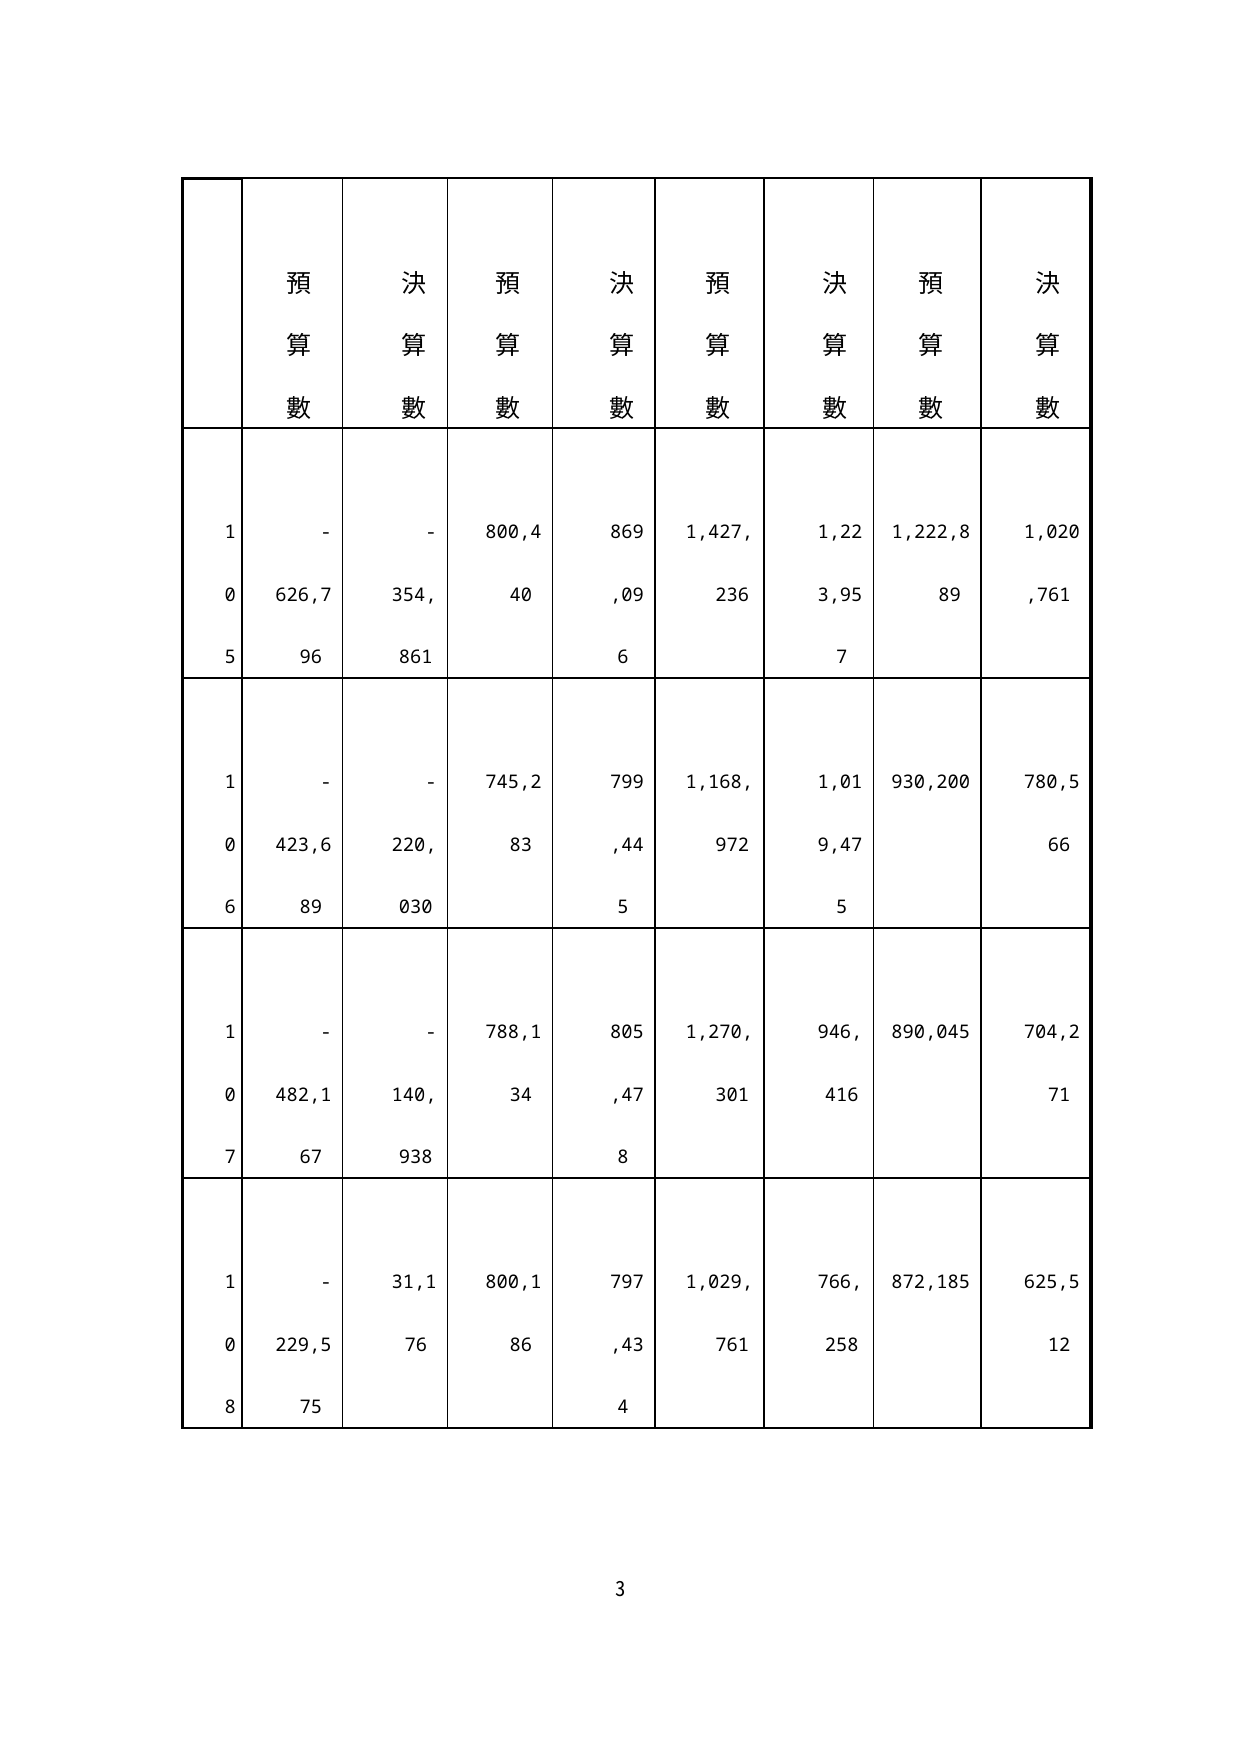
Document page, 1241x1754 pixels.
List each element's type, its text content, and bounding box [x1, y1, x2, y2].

table_cell 869,096 [553, 429, 654, 677]
table_cell 1,270,301 [656, 929, 763, 1177]
table_cell 1,029,761 [656, 1179, 763, 1427]
table_cell 745,283 [448, 679, 552, 927]
table_cell 872,185 [874, 1179, 980, 1427]
table_cell 1,168,972 [656, 679, 763, 927]
table_cell 1,222,889 [874, 429, 980, 677]
table_cell 決算數 [765, 179, 873, 427]
table_header 年度 [184, 180, 241, 427]
table_cell 805,478 [553, 929, 654, 1177]
table_cell -220,030 [343, 679, 447, 927]
table_cell 1,223,957 [765, 429, 873, 677]
table_cell 105 [184, 429, 241, 677]
table_cell 800,186 [448, 1179, 552, 1427]
table_cell 946,416 [765, 929, 873, 1177]
table_cell 決算數 [343, 179, 447, 427]
table_cell 31,176 [343, 1179, 447, 1427]
table_cell 決算數 [982, 179, 1089, 427]
table_cell 799,445 [553, 679, 654, 927]
table_cell 625,512 [982, 1179, 1089, 1427]
table_cell 106 [184, 679, 241, 927]
table_cell 108 [184, 1179, 241, 1427]
table_cell -354,861 [343, 429, 447, 677]
table_cell -626,796 [243, 429, 342, 677]
table_cell 決算數 [553, 179, 654, 427]
table_cell 預算數 [874, 179, 980, 427]
table_cell 1,427,236 [656, 429, 763, 677]
table_cell 780,566 [982, 679, 1089, 927]
table_cell 890,045 [874, 929, 980, 1177]
table_cell -140,938 [343, 929, 447, 1177]
table_cell 1,020,761 [982, 429, 1089, 677]
table_cell 預算數 [243, 179, 342, 427]
table_cell 預算數 [656, 179, 763, 427]
table_cell -423,689 [243, 679, 342, 927]
table_cell 788,134 [448, 929, 552, 1177]
table_cell 107 [184, 929, 241, 1177]
table_cell 930,200 [874, 679, 980, 927]
table_cell 1,019,475 [765, 679, 873, 927]
table_cell 704,271 [982, 929, 1089, 1177]
table_cell -482,167 [243, 929, 342, 1177]
table_cell -229,575 [243, 1179, 342, 1427]
table_cell 766,258 [765, 1179, 873, 1427]
table_cell 800,440 [448, 429, 552, 677]
table_cell 預算數 [448, 179, 552, 427]
table_cell 797,434 [553, 1179, 654, 1427]
